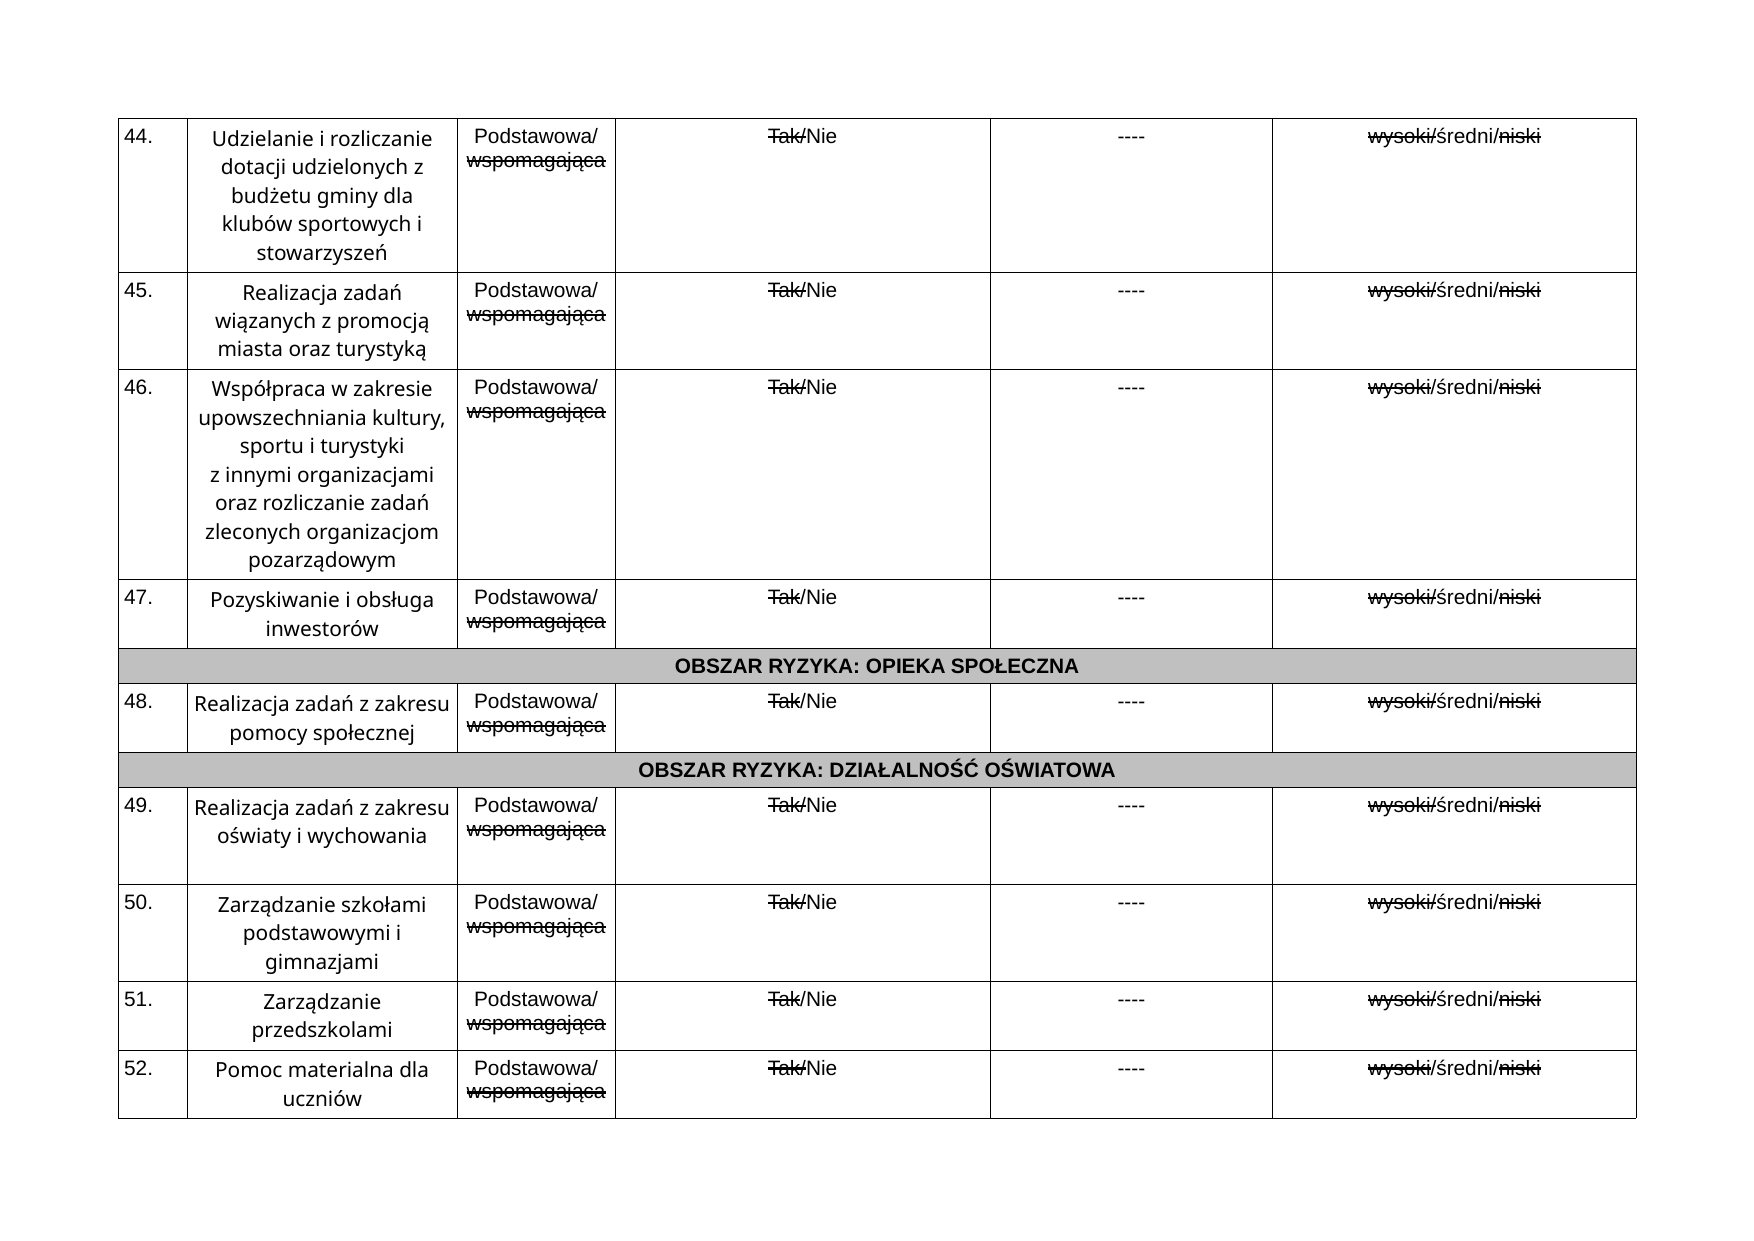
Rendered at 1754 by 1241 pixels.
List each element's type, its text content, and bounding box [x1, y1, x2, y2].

table_cell Podstawowa/ wspomagająca [458, 119, 615, 272]
table_cell Tak/Nie [616, 885, 990, 981]
table_cell Tak/Nie [616, 684, 990, 752]
table_cell wysoki/średni/niski [1273, 370, 1636, 579]
table_cell Realizacja zadań wiązanych z promocją miasta oraz turystyką [188, 273, 457, 369]
table_cell wysoki/średni/niski [1273, 788, 1636, 884]
table_cell ---- [991, 1051, 1272, 1118]
table_cell Zarządzanie przedszkolami [188, 982, 457, 1049]
table_cell ---- [991, 788, 1272, 884]
table_cell Podstawowa/ wspomagająca [458, 982, 615, 1049]
table_cell 44. [119, 119, 187, 272]
table_cell Tak/Nie [616, 788, 990, 884]
table_cell Podstawowa/ wspomagająca [458, 1051, 615, 1118]
table_cell Podstawowa/ wspomagająca [458, 370, 615, 579]
table_cell wysoki/średni/niski [1273, 119, 1636, 272]
table_cell ---- [991, 885, 1272, 981]
table_cell 52. [119, 1051, 187, 1118]
table_cell wysoki/średni/niski [1273, 580, 1636, 648]
table_cell Realizacja zadań z zakresu oświaty i wychowania [188, 788, 457, 884]
table_cell Tak/Nie [616, 273, 990, 369]
table_cell ---- [991, 119, 1272, 272]
table_cell Udzielanie i rozliczanie dotacji udzielonych z budżetu gminy dla klubów sportowych i stowarzyszeń [188, 119, 457, 272]
table_cell ---- [991, 273, 1272, 369]
table_cell Podstawowa/ wspomagająca [458, 580, 615, 648]
table_cell 46. [119, 370, 187, 579]
table_cell Podstawowa/ wspomagająca [458, 273, 615, 369]
table_cell Podstawowa/ wspomagająca [458, 684, 615, 752]
table_cell Podstawowa/ wspomagająca [458, 788, 615, 884]
table_cell Tak/Nie [616, 982, 990, 1049]
table_cell wysoki/średni/niski [1273, 273, 1636, 369]
table_cell 47. [119, 580, 187, 648]
table_cell Realizacja zadań z zakresu pomocy społecznej [188, 684, 457, 752]
table_cell ---- [991, 684, 1272, 752]
table_cell 50. [119, 885, 187, 981]
table_cell wysoki/średni/niski [1273, 1051, 1636, 1118]
table_cell 45. [119, 273, 187, 369]
table_cell 51. [119, 982, 187, 1049]
table_cell OBSZAR RYZYKA: OPIEKA SPOŁECZNA [119, 649, 1636, 683]
table_cell 49. [119, 788, 187, 884]
table_cell wysoki/średni/niski [1273, 684, 1636, 752]
table_cell Tak/Nie [616, 370, 990, 579]
table_cell Tak/Nie [616, 580, 990, 648]
table_cell ---- [991, 370, 1272, 579]
table_cell Współpraca w zakresie upowszechniania kultury, sportu i turystyki z innymi organizacjami oraz rozliczanie zadań zleconych organizacjom pozarządowym [188, 370, 457, 579]
table_cell ---- [991, 982, 1272, 1049]
table_cell Podstawowa/ wspomagająca [458, 885, 615, 981]
table_cell Zarządzanie szkołami podstawowymi i gimnazjami [188, 885, 457, 981]
table_cell Tak/Nie [616, 1051, 990, 1118]
table_cell Pozyskiwanie i obsługa inwestorów [188, 580, 457, 648]
table_cell wysoki/średni/niski [1273, 982, 1636, 1049]
table_cell Pomoc materialna dla uczniów [188, 1051, 457, 1118]
table_cell OBSZAR RYZYKA: DZIAŁALNOŚĆ OŚWIATOWA [119, 753, 1636, 787]
table_cell Tak/Nie [616, 119, 990, 272]
table_cell wysoki/średni/niski [1273, 885, 1636, 981]
table_cell ---- [991, 580, 1272, 648]
table_cell 48. [119, 684, 187, 752]
